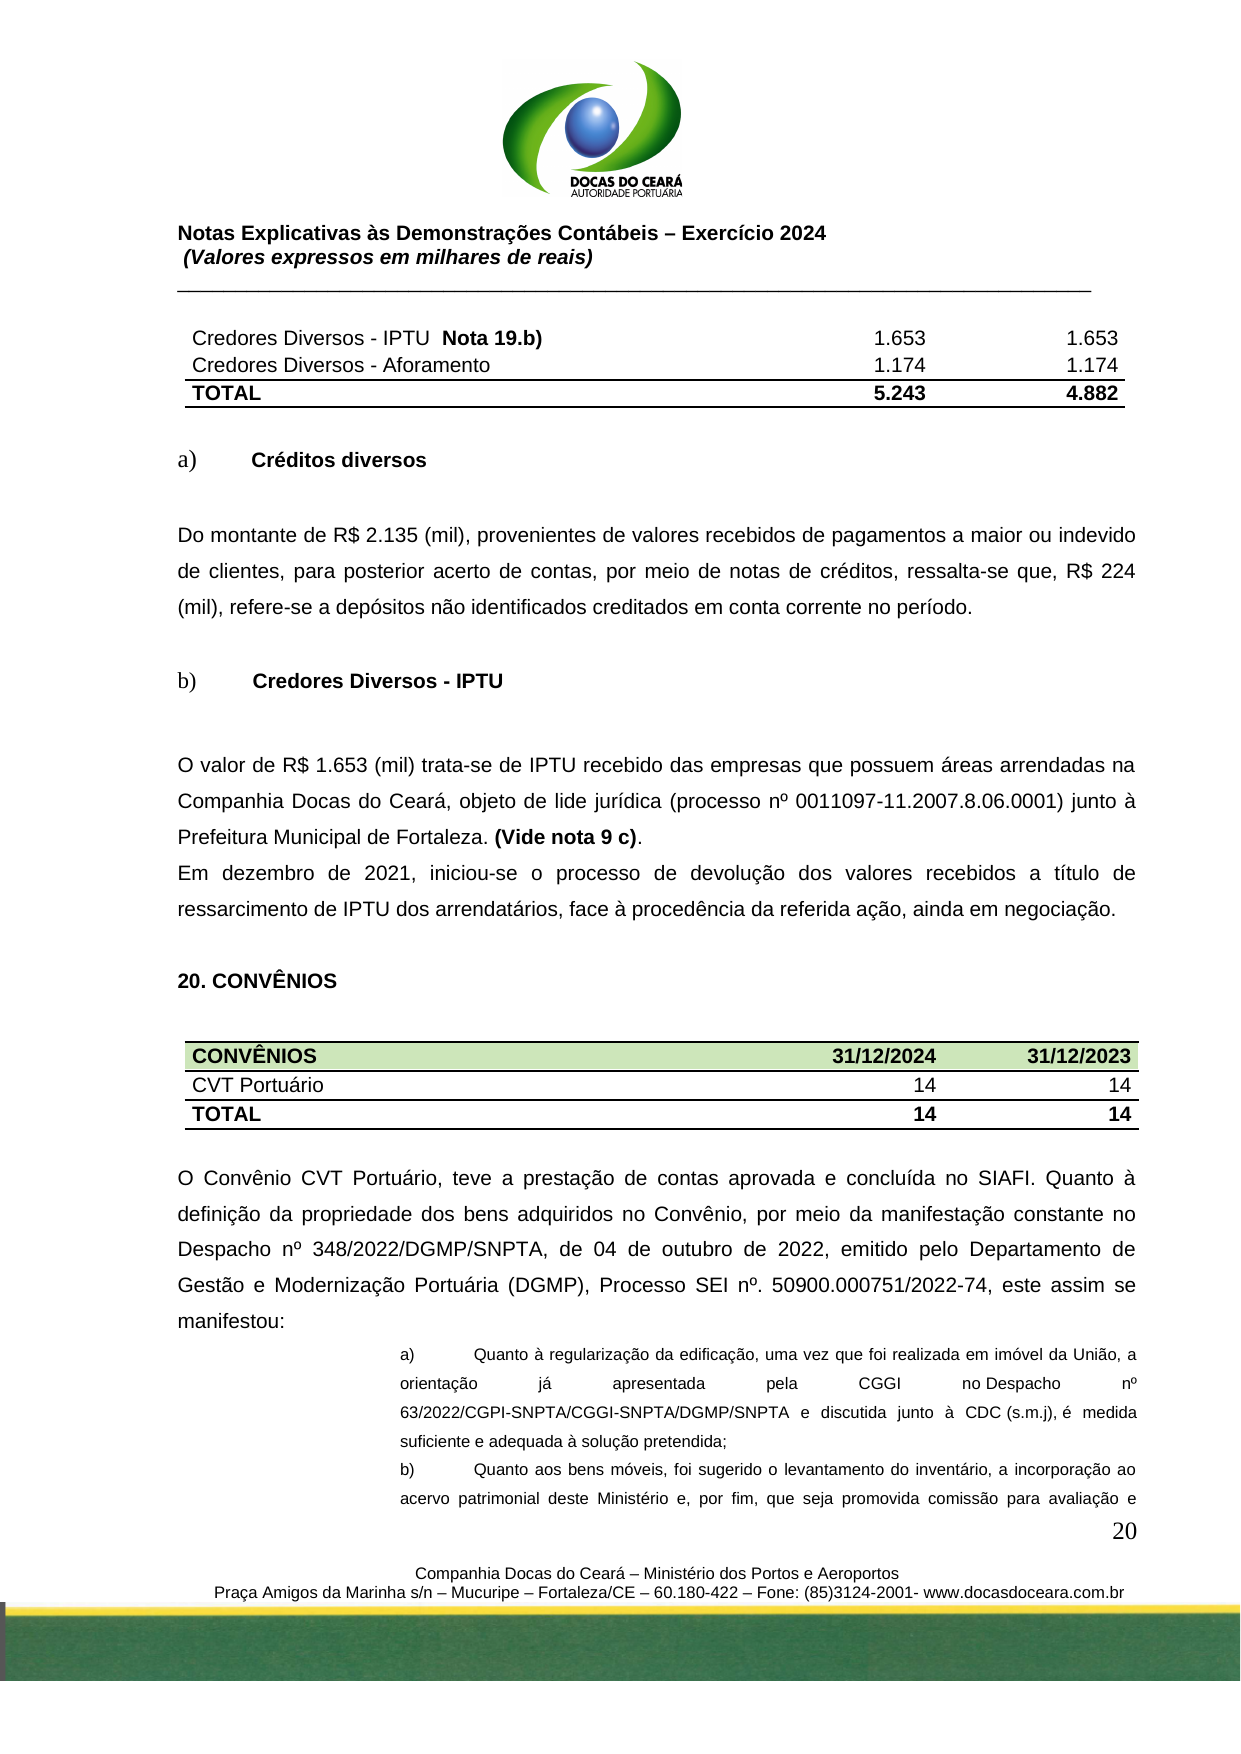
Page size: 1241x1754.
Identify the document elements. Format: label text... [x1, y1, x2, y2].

table_cell 1.653 [740, 325, 933, 351]
table_cell 1.174 [740, 351, 933, 378]
table_cell 4.882 [933, 381, 1125, 406]
table_cell 14 [748, 1072, 943, 1098]
table_cell [636, 381, 740, 406]
table_cell CVT Portuário [185, 1072, 536, 1098]
list Quanto à regularização da edificação, uma vez que foi realizada em imóvel da União, a orientação já apresentada pela CGGI no Despacho nº 63/2022/CGPI-SNPTA/CGGI-SNPTA/DGMP/SNPTA e discutida junto à CDC (s.m.j), é medida suficiente e adequada à solução pretendida; [400, 1345, 1137, 1451]
table_cell [642, 1101, 748, 1127]
text Do montante de R$ 2.135 (mil), provenientes de valores recebidos de pagamentos a maior ou indevido de clientes, para posterior acerto de contas, por meio de notas de créditos, ressalta-se que, R$ 224 (mil), refere-se a depósitos não identificados creditados em conta corrente no período. [177, 523, 1137, 619]
table_header 31/12/2023 [943, 1043, 1138, 1069]
table_cell Credores Diversos - Aforamento [185, 351, 565, 378]
text O valor de R$ 1.653 (mil) trata-se de IPTU recebido das empresas que possuem áreas arrendadas na Companhia Docas do Ceará, objeto de lide jurídica (processo nº 0011097-11.2007.8.06.0001) junto à Prefeitura Municipal de Fortaleza. (Vide nota 9 c). [177, 753, 1137, 849]
table_cell [642, 1072, 748, 1098]
table_cell [636, 325, 740, 351]
text Em dezembro de 2021, iniciou-se o processo de devolução dos valores recebidos a título de ressarcimento de IPTU dos arrendatários, face à procedência da referida ação, ainda em negociação. [177, 861, 1137, 921]
table_cell 14 [943, 1072, 1138, 1098]
table_header CONVÊNIOS [185, 1043, 536, 1069]
table_cell 5.243 [740, 381, 933, 406]
table_cell [565, 325, 636, 351]
table_cell [536, 1101, 642, 1127]
list Créditos diversos [177, 444, 1137, 473]
table_cell TOTAL [185, 381, 565, 406]
table_cell [565, 351, 636, 378]
table_cell 14 [748, 1101, 943, 1127]
list Quanto aos bens móveis, foi sugerido o levantamento do inventário, a incorporação ao acervo patrimonial deste Ministério e, por fim, que seja promovida comissão para avaliação e [400, 1460, 1137, 1508]
table_cell 1.174 [933, 351, 1125, 378]
table_header [536, 1043, 642, 1069]
table_cell Credores Diversos - IPTU Nota 19.b) [185, 325, 565, 351]
table_cell [565, 381, 636, 406]
table_cell [636, 351, 740, 378]
table_cell TOTAL [185, 1101, 536, 1127]
table_header 31/12/2024 [748, 1043, 943, 1069]
table_cell [536, 1072, 642, 1098]
table_cell 14 [943, 1101, 1138, 1127]
text O Convênio CVT Portuário, teve a prestação de contas aprovada e concluída no SIAFI. Quanto à definição da propriedade dos bens adquiridos no Convênio, por meio da manifestação constante no Despacho nº 348/2022/DGMP/SNPTA, de 04 de outubro de 2022, emitido pelo Departamento de Gestão e Modernização Portuária (DGMP), Processo SEI nº. 50900.000751/2022-74, este assim se manifestou: [177, 1165, 1137, 1333]
list Credores Diversos - IPTU [177, 667, 1137, 693]
table_cell 1.653 [933, 325, 1125, 351]
text 20. CONVÊNIOS [177, 969, 1137, 993]
table_header [642, 1043, 748, 1069]
